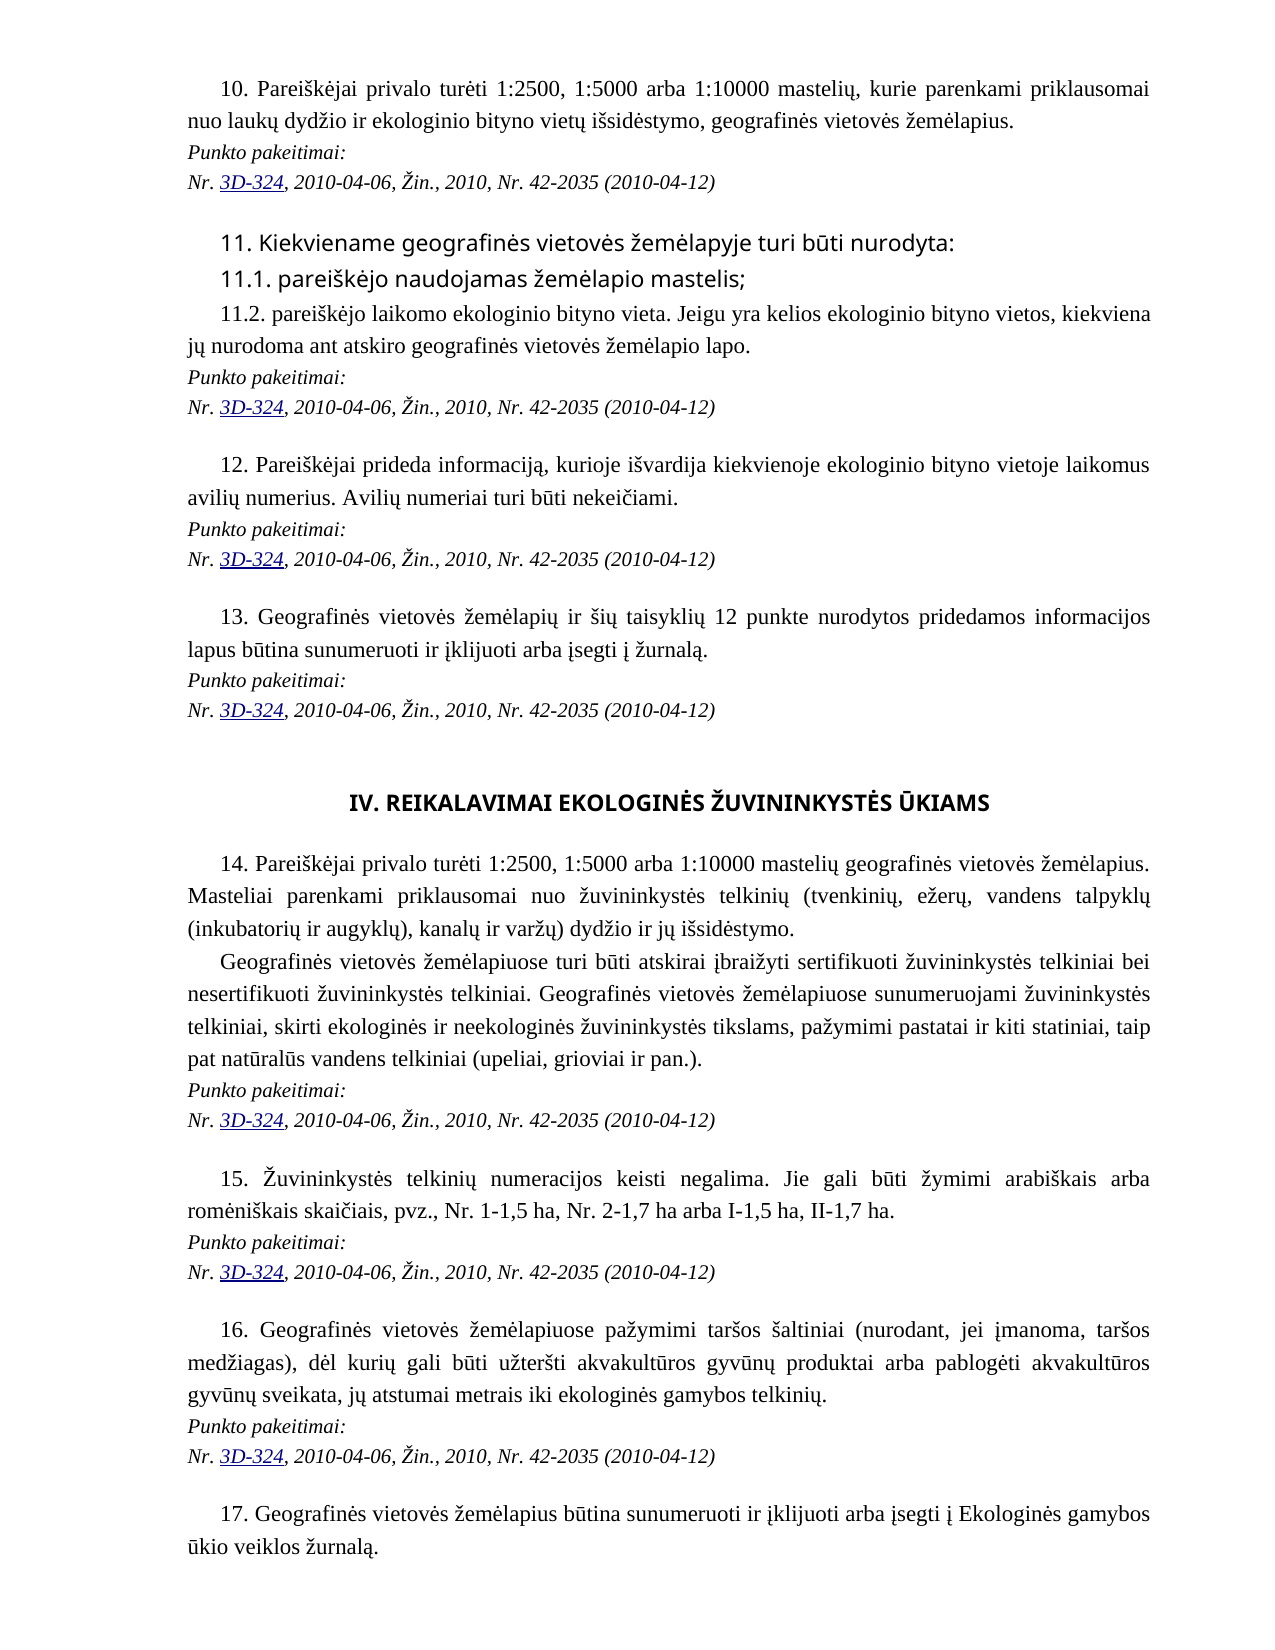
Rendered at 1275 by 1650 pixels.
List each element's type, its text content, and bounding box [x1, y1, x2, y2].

text 11. Kiekviename geografinės vietovės žemėlapyje turi būti nurodyta: [187, 227, 1152, 258]
text 14. Pareiškėjai privalo turėti 1:2500, 1:5000 arba 1:10000 mastelių geografinės vietovės žemėlapius. Masteliai parenkami priklausomai nuo žuvininkystės telkinių (tvenkinių, ežerų, vandens talpyklų (inkubatorių ir augyklų), kanalų ir varžų) dydžio ir jų išsidėstymo. [187, 850, 1152, 941]
text 15. Žuvininkystės telkinių numeracijos keisti negalima. Jie gali būti žymimi arabiškais arba romėniškais skaičiais, pvz., Nr. 1-1,5 ha, Nr. 2-1,7 ha arba I-1,5 ha, II-1,7 ha. [187, 1164, 1152, 1223]
text Punkto pakeitimai: [187, 517, 1152, 541]
text Nr. 3D-324, 2010-04-06, Žin., 2010, Nr. 42-2035 (2010-04-12) [187, 395, 1152, 419]
text 12. Pareiškėjai prideda informaciją, kurioje išvardija kiekvienoje ekologinio bityno vietoje laikomus avilių numerius. Avilių numeriai turi būti nekeičiami. [187, 451, 1152, 510]
text Nr. 3D-324, 2010-04-06, Žin., 2010, Nr. 42-2035 (2010-04-12) [187, 1444, 1152, 1468]
text Punkto pakeitimai: [187, 1078, 1152, 1102]
text Nr. 3D-324, 2010-04-06, Žin., 2010, Nr. 42-2035 (2010-04-12) [187, 170, 1152, 194]
text Nr. 3D-324, 2010-04-06, Žin., 2010, Nr. 42-2035 (2010-04-12) [187, 698, 1152, 722]
text 10. Pareiškėjai privalo turėti 1:2500, 1:5000 arba 1:10000 mastelių, kurie parenkami priklausomai nuo laukų dydžio ir ekologinio bityno vietų išsidėstymo, geografinės vietovės žemėlapius. [187, 75, 1152, 134]
text Punkto pakeitimai: [187, 1230, 1152, 1254]
text Punkto pakeitimai: [187, 140, 1152, 164]
text IV. REIKALAVIMAI EKOLOGINĖS ŽUVININKYSTĖS ŪKIAMS [187, 787, 1152, 819]
text 17. Geografinės vietovės žemėlapius būtina sunumeruoti ir įklijuoti arba įsegti į Ekologinės gamybos ūkio veiklos žurnalą. [187, 1501, 1152, 1559]
text 13. Geografinės vietovės žemėlapių ir šių taisyklių 12 punkte nurodytos pridedamos informacijos lapus būtina sunumeruoti ir įklijuoti arba įsegti į žurnalą. [187, 603, 1152, 662]
text Geografinės vietovės žemėlapiuose turi būti atskirai įbraižyti sertifikuoti žuvininkystės telkiniai bei nesertifikuoti žuvininkystės telkiniai. Geografinės vietovės žemėlapiuose sunumeruojami žuvininkystės telkiniai, skirti ekologinės ir neekologinės žuvininkystės tikslams, pažymimi pastatai ir kiti statiniai, taip pat natūralūs vandens telkiniai (upeliai, grioviai ir pan.). [187, 948, 1152, 1072]
text Nr. 3D-324, 2010-04-06, Žin., 2010, Nr. 42-2035 (2010-04-12) [187, 1108, 1152, 1132]
text 11.2. pareiškėjo laikomo ekologinio bityno vieta. Jeigu yra kelios ekologinio bityno vietos, kiekviena jų nurodoma ant atskiro geografinės vietovės žemėlapio lapo. [187, 300, 1152, 359]
text 16. Geografinės vietovės žemėlapiuose pažymimi taršos šaltiniai (nurodant, jei įmanoma, taršos medžiagas), dėl kurių gali būti užteršti akvakultūros gyvūnų produktai arba pablogėti akvakultūros gyvūnų sveikata, jų atstumai metrais iki ekologinės gamybos telkinių. [187, 1316, 1152, 1408]
text Punkto pakeitimai: [187, 668, 1152, 692]
text Nr. 3D-324, 2010-04-06, Žin., 2010, Nr. 42-2035 (2010-04-12) [187, 1259, 1152, 1284]
text Punkto pakeitimai: [187, 1414, 1152, 1438]
text Punkto pakeitimai: [187, 365, 1152, 389]
text Nr. 3D-324, 2010-04-06, Žin., 2010, Nr. 42-2035 (2010-04-12) [187, 546, 1152, 571]
text 11.1. pareiškėjo naudojamas žemėlapio mastelis; [187, 263, 1152, 294]
